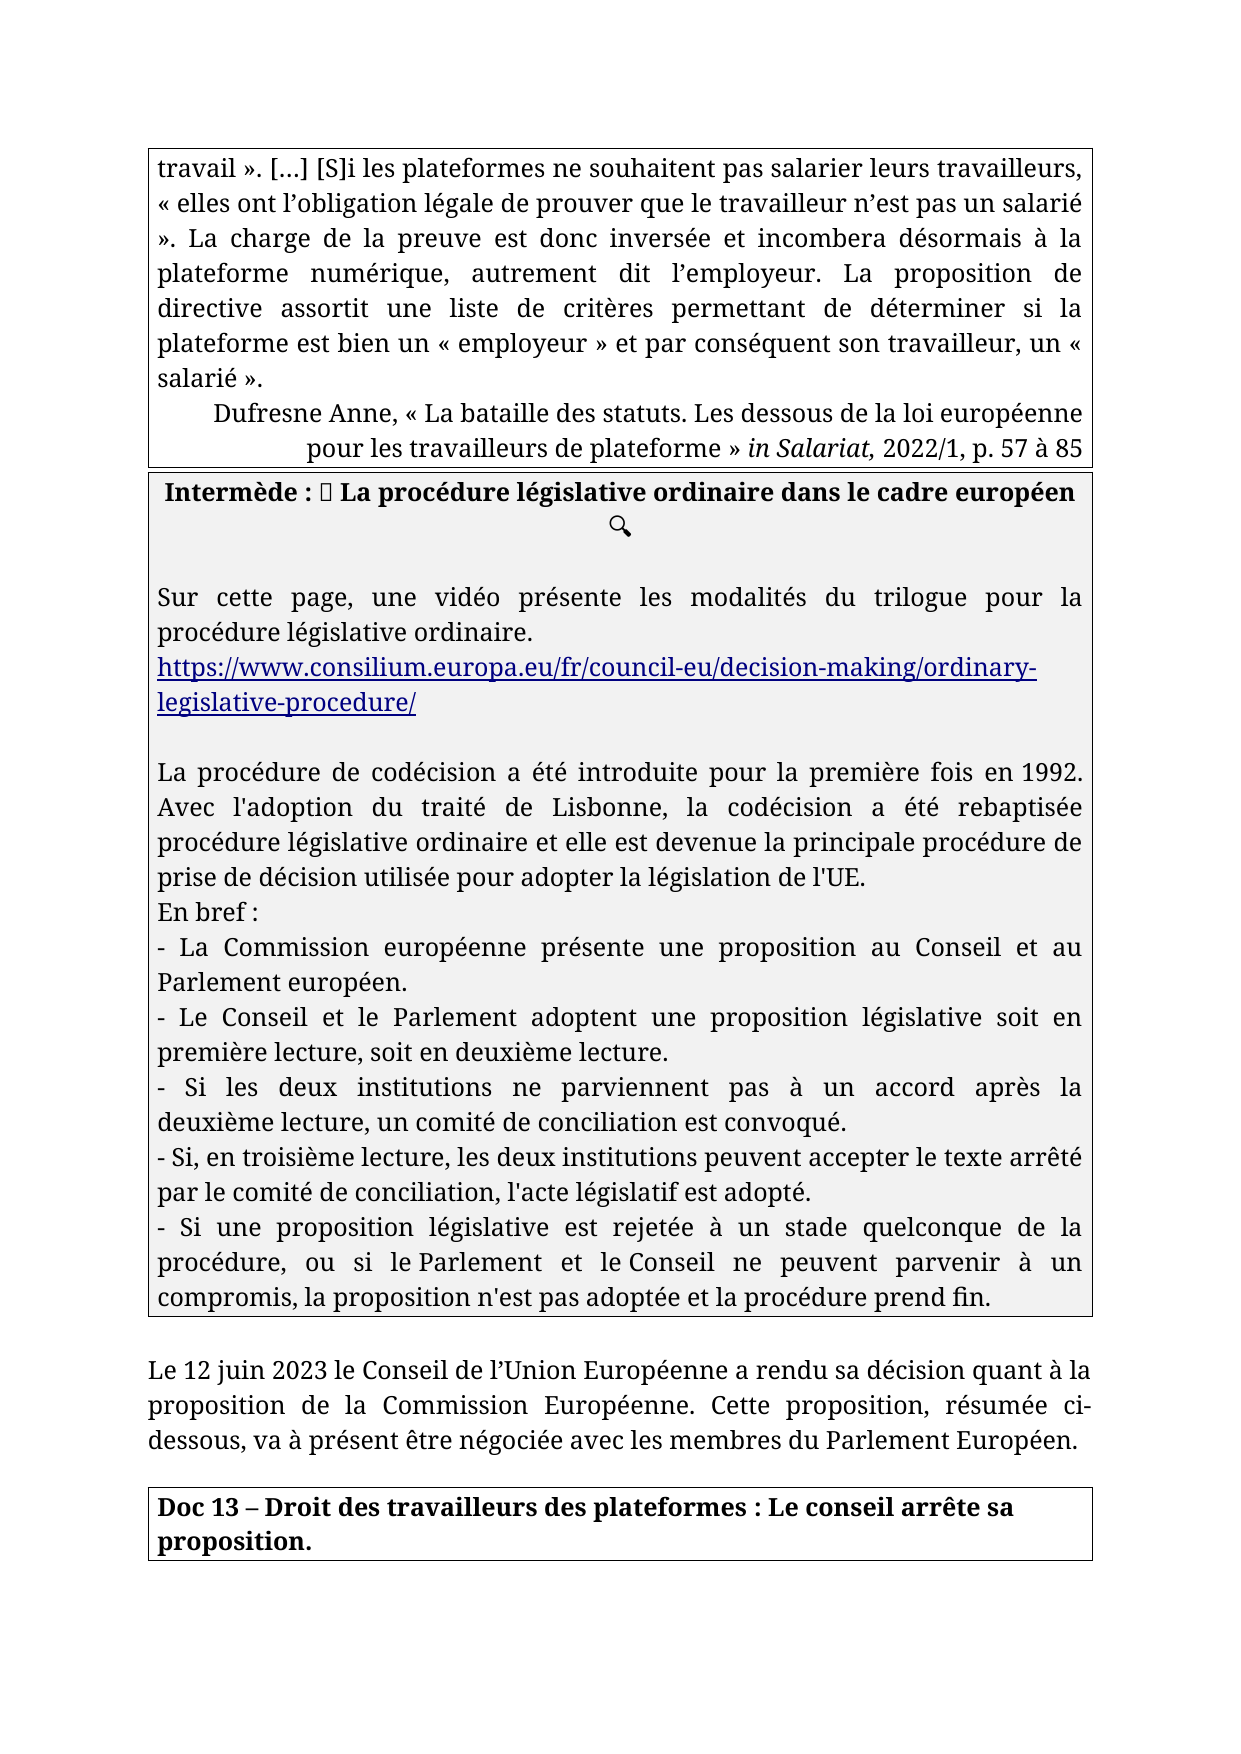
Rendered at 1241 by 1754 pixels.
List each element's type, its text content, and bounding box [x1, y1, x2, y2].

text - Si, en troisième lecture, les deux institutions peuvent accepter le texte arrêté par le comité de conciliation, l'acte législatif est adopté. [149, 1137, 1092, 1207]
text - Si une proposition législative est rejetée à un stade quelconque de la procédure, ou si le Parlement et le Conseil ne peuvent parvenir à un compromis, la proposition n'est pas adoptée et la procédure prend fin. [149, 1207, 1092, 1316]
text Intermède : 🔎 La procédure législative ordinaire dans le cadre européen 🔍 [149, 473, 1092, 542]
text travail ». […] [S]i les plateformes ne souhaitent pas salarier leurs travailleurs, « elles ont l’obligation légale de prouver que le travailleur n’est pas un salarié ». La charge de la preuve est donc inversée et incombera désormais à la plateforme numérique, autrement dit l’employeur. La proposition de directive assortit une liste de critères permettant de déterminer si la plateforme est bien un « employeur » et par conséquent son travailleur, un « salarié ». [149, 149, 1092, 393]
text https://www.consilium.europa.eu/fr/council-eu/decision-making/ordinary-legislative-procedure/ [149, 647, 1092, 717]
text Le 12 juin 2023 le Conseil de l’Union Européenne a rendu sa décision quant à la proposition de la Commission Européenne. Cette proposition, résumée ci-dessous, va à présent être négociée avec les membres du Parlement Européen. [148, 1353, 1093, 1457]
text Dufresne Anne, « La bataille des statuts. Les dessous de la loi européenne pour les travailleurs de plateforme » in Salariat, 2022/1, p. 57 à 85 [149, 393, 1092, 467]
text - La Commission européenne présente une proposition au Conseil et au Parlement européen. [149, 927, 1092, 997]
text La procédure de codécision a été introduite pour la première fois en 1992. Avec l'adoption du traité de Lisbonne, la codécision a été rebaptisée procédure législative ordinaire et elle est devenue la principale procédure de prise de décision utilisée pour adopter la législation de l'UE. [149, 752, 1092, 892]
text Doc 13 – Droit des travailleurs des plateformes : Le conseil arrête sa proposition. [149, 1488, 1092, 1560]
text - Le Conseil et le Parlement adoptent une proposition législative soit en première lecture, soit en deuxième lecture. [149, 997, 1092, 1067]
text - Si les deux institutions ne parviennent pas à un accord après la deuxième lecture, un comité de conciliation est convoqué. [149, 1067, 1092, 1137]
text Sur cette page, une vidéo présente les modalités du trilogue pour la procédure législative ordinaire. [149, 577, 1092, 647]
text En bref : [149, 892, 1092, 927]
